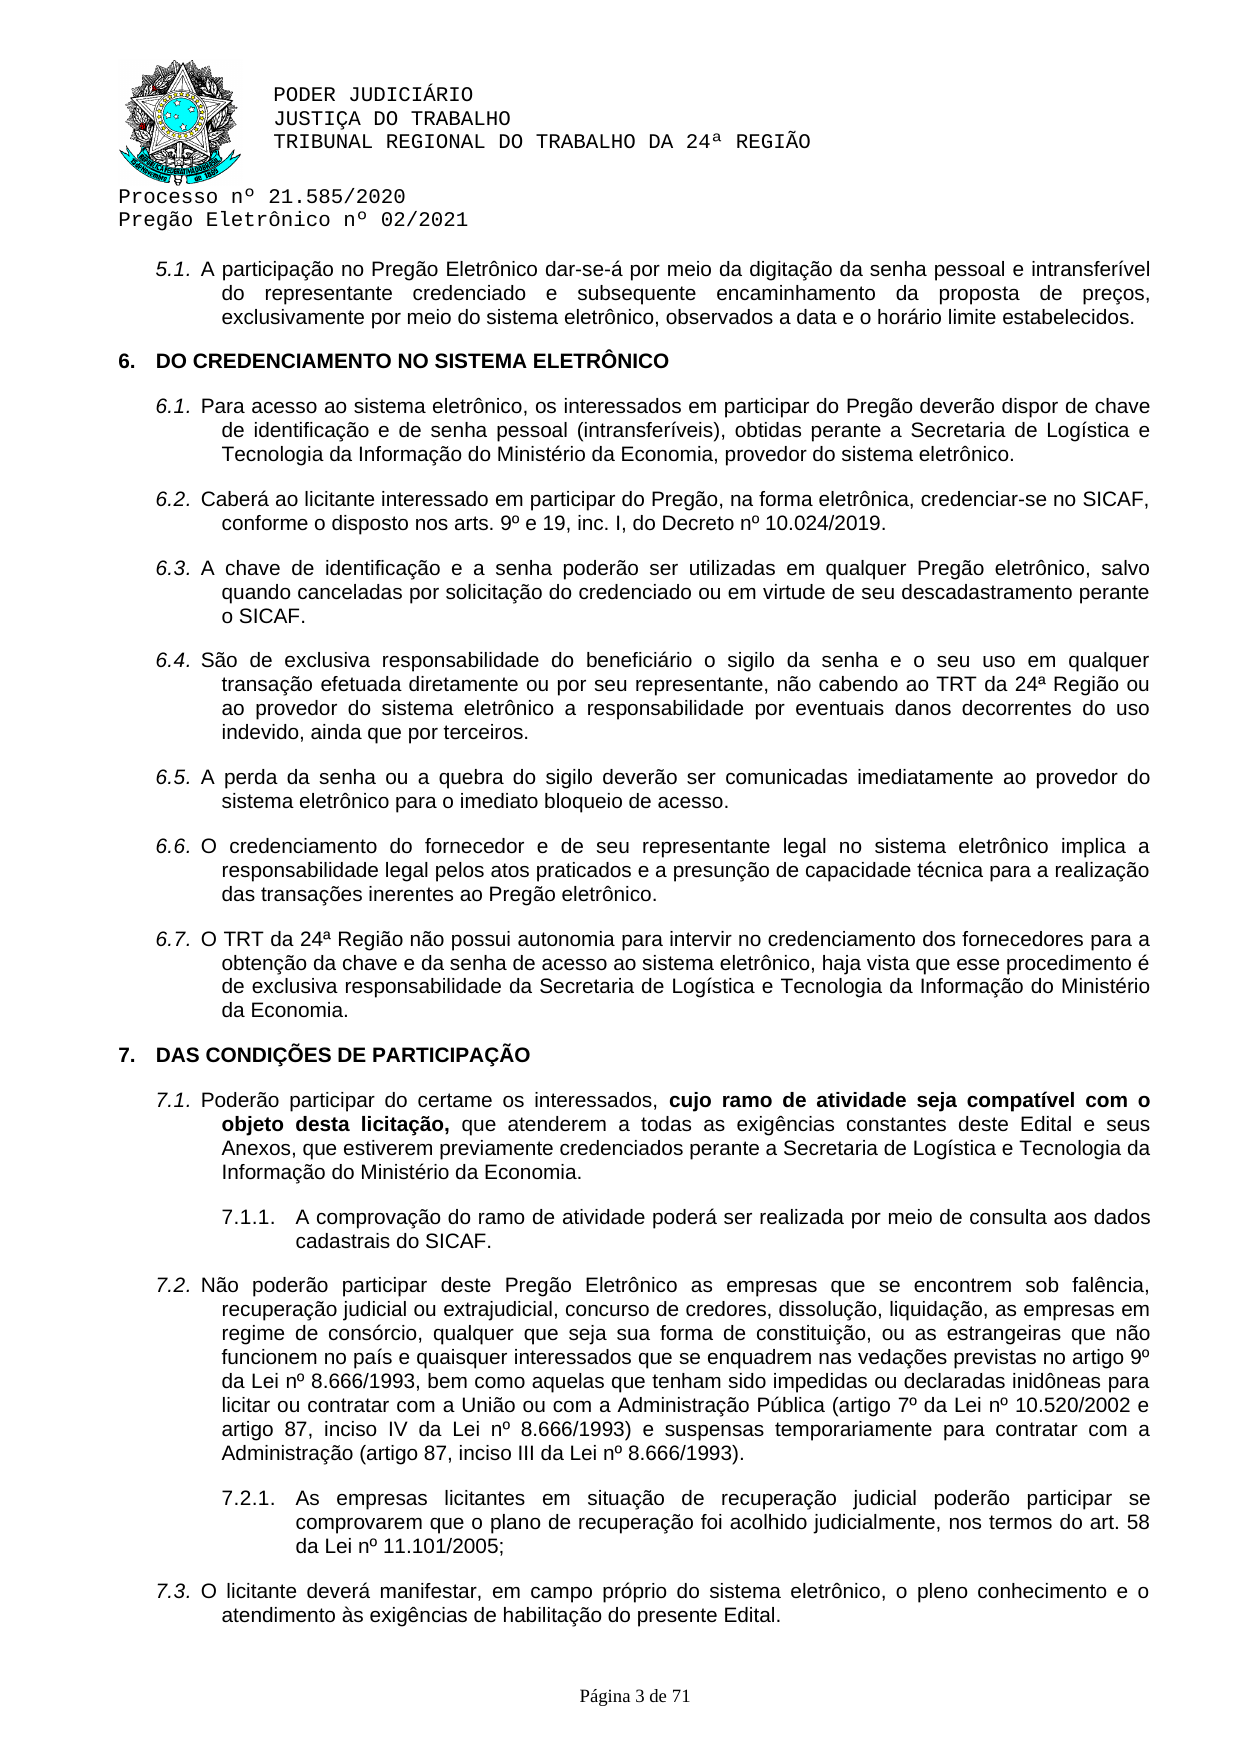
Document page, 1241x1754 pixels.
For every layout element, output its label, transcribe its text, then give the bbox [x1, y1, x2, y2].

list Para acesso ao sistema eletrônico, os interessados em participar do Pregão deverão dispor de chave de identificação e de senha pessoal (intransferíveis), obtidas perante a Secretaria de Logística e Tecnologia da Informação do Ministério da Economia, provedor do sistema eletrônico. [155, 394, 1152, 466]
list DO credenciamento no SISTEMA ELETRÔNICO [118, 349, 1152, 373]
list Poderão participar do certame os interessados, cujo ramo de atividade seja compatível com o objeto desta licitação, que atenderem a todas as exigências constantes deste Edital e seus Anexos, que estiverem previamente credenciados perante a Secretaria de Logística e Tecnologia da Informação do Ministério da Economia. [155, 1088, 1152, 1184]
list A participação no Pregão Eletrônico dar-se-á por meio da digitação da senha pessoal e intransferível do representante credenciado e subsequente encaminhamento da proposta de preços, exclusivamente por meio do sistema eletrônico, observados a data e o horário limite estabelecidos. [155, 257, 1152, 328]
list A perda da senha ou a quebra do sigilo deverão ser comunicadas imediatamente ao provedor do sistema eletrônico para o imediato bloqueio de acesso. [155, 765, 1152, 813]
list Caberá ao licitante interessado em participar do Pregão, na forma eletrônica, credenciar-se no SICAF, conforme o disposto nos arts. 9º e 19, inc. I, do Decreto nº 10.024/2019. [155, 487, 1152, 535]
list O credenciamento do fornecedor e de seu representante legal no sistema eletrônico implica a responsabilidade legal pelos atos praticados e a presunção de capacidade técnica para a realização das transações inerentes ao Pregão eletrônico. [155, 834, 1152, 906]
picture [118, 59, 243, 186]
list A chave de identificação e a senha poderão ser utilizadas em qualquer Pregão eletrônico, salvo quando canceladas por solicitação do credenciado ou em virtude de seu descadastramento perante o SICAF. [155, 556, 1152, 627]
list DAS CONDIÇÕES DE PARTICIPAÇÃO [118, 1043, 1152, 1067]
list O licitante deverá manifestar, em campo próprio do sistema eletrônico, o pleno conhecimento e o atendimento às exigências de habilitação do presente Edital. [155, 1578, 1152, 1626]
list São de exclusiva responsabilidade do beneficiário o sigilo da senha e o seu uso em qualquer transação efetuada diretamente ou por seu representante, não cabendo ao TRT da 24ª Região ou ao provedor do sistema eletrônico a responsabilidade por eventuais danos decorrentes do uso indevido, ainda que por terceiros. [155, 648, 1152, 744]
list A comprovação do ramo de atividade poderá ser realizada por meio de consulta aos dados cadastrais do SICAF. [221, 1204, 1152, 1252]
list Não poderão participar deste Pregão Eletrônico as empresas que se encontrem sob falência, recuperação judicial ou extrajudicial, concurso de credores, dissolução, liquidação, as empresas em regime de consórcio, qualquer que seja sua forma de constituição, ou as estrangeiras que não funcionem no país e quaisquer interessados que se enquadrem nas vedações previstas no artigo 9º da Lei nº 8.666/1993, bem como aquelas que tenham sido impedidas ou declaradas inidôneas para licitar ou contratar com a União ou com a Administração Pública (artigo 7º da Lei nº 10.520/2002 e artigo 87, inciso IV da Lei nº 8.666/1993) e suspensas temporariamente para contratar com a Administração (artigo 87, inciso III da Lei nº 8.666/1993). [155, 1273, 1152, 1465]
list As empresas licitantes em situação de recuperação judicial poderão participar se comprovarem que o plano de recuperação foi acolhido judicialmente, nos termos do art. 58 da Lei nº 11.101/2005; [221, 1486, 1152, 1558]
list O TRT da 24ª Região não possui autonomia para intervir no credenciamento dos fornecedores para a obtenção da chave e da senha de acesso ao sistema eletrônico, haja vista que esse procedimento é de exclusiva responsabilidade da Secretaria de Logística e Tecnologia da Informação do Ministério da Economia. [155, 926, 1152, 1022]
